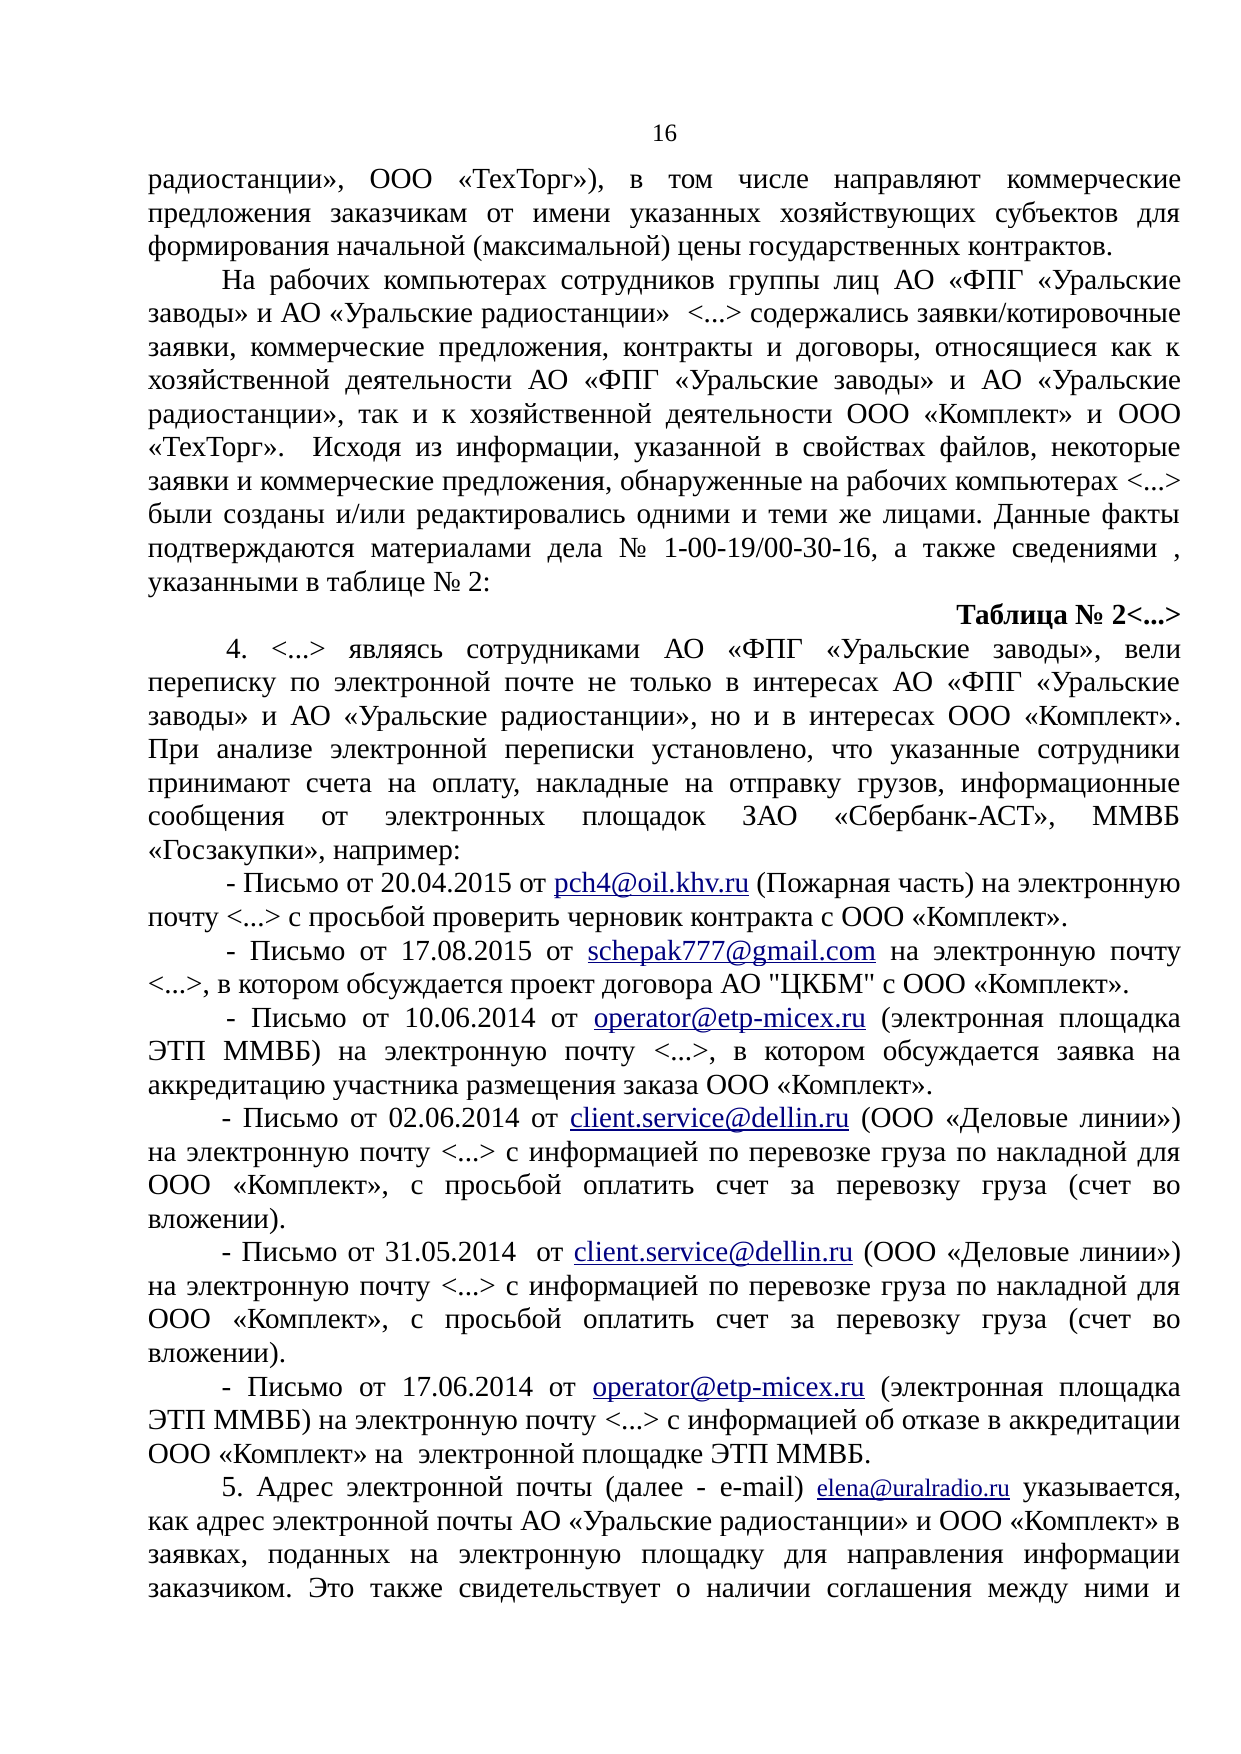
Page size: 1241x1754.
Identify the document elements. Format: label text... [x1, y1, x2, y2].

text На рабочих компьютерах сотрудников группы лиц АО «ФПГ «Уральские заводы» и АО «Уральские радиостанции» <...> содержались заявки/котировочные заявки, коммерческие предложения, контракты и договоры, относящиеся как к хозяйственной деятельности АО «ФПГ «Уральские заводы» и АО «Уральские радиостанции», так и к хозяйственной деятельности ООО «Комплект» и ООО «ТехТорг». Исходя из информации, указанной в свойствах файлов, некоторые заявки и коммерческие предложения, обнаруженные на рабочих компьютерах <...> были созданы и/или редактировались одними и теми же лицами. Данные факты подтверждаются материалами дела № 1-00-19/00-30-16, а также сведениями , указанными в таблице № 2: [148, 262, 1181, 597]
text Таблица № 2<...> [148, 597, 1181, 631]
text - Письмо от 10.06.2014 от operator@etp-micex.ru (электронная площадка ЭТП ММВБ) на электронную почту <...>, в котором обсуждается заявка на аккредитацию участника размещения заказа ООО «Комплект». [148, 1000, 1181, 1100]
text - Письмо от 20.04.2015 от pch4@oil.khv.ru (Пожарная часть) на электронную почту <...> с просьбой проверить черновик контракта с ООО «Комплект». [148, 866, 1181, 933]
text 4. <...> являясь сотрудниками АО «ФПГ «Уральские заводы», вели переписку по электронной почте не только в интересах АО «ФПГ «Уральские заводы» и АО «Уральские радиостанции», но и в интересах ООО «Комплект». При анализе электронной переписки установлено, что указанные сотрудники принимают счета на оплату, накладные на отправку грузов, информационные сообщения от электронных площадок ЗАО «Сбербанк-АСТ», ММВБ «Госзакупки», например: [148, 631, 1181, 866]
text радиостанции», ООО «ТехТорг»), в том числе направляют коммерческие предложения заказчикам от имени указанных хозяйствующих субъектов для формирования начальной (максимальной) цены государственных контрактов. [148, 161, 1181, 262]
text - Письмо от 17.08.2015 от schepak777@gmail.com на электронную почту <...>, в котором обсуждается проект договора АО "ЦКБМ" с ООО «Комплект». [148, 933, 1181, 1000]
text - Письмо от 31.05.2014 от client.service@dellin.ru (ООО «Деловые линии») на электронную почту <...> с информацией по перевозке груза по накладной для ООО «Комплект», с просьбой оплатить счет за перевозку груза (счет во вложении). [148, 1234, 1181, 1369]
text - Письмо от 02.06.2014 от client.service@dellin.ru (ООО «Деловые линии») на электронную почту <...> с информацией по перевозке груза по накладной для ООО «Комплект», с просьбой оплатить счет за перевозку груза (счет во вложении). [148, 1100, 1181, 1234]
text 5. Адрес электронной почты (далее - e-mail) elena@uralradio.ru указывается, как адрес электронной почты АО «Уральские радиостанции» и ООО «Комплект» в заявках, поданных на электронную площадку для направления информации заказчиком. Это также свидетельствует о наличии соглашения между ними и [148, 1469, 1181, 1603]
text - Письмо от 17.06.2014 от operator@etp-micex.ru (электронная площадка ЭТП ММВБ) на электронную почту <...> с информацией об отказе в аккредитации ООО «Комплект» на электронной площадке ЭТП ММВБ. [148, 1369, 1181, 1469]
